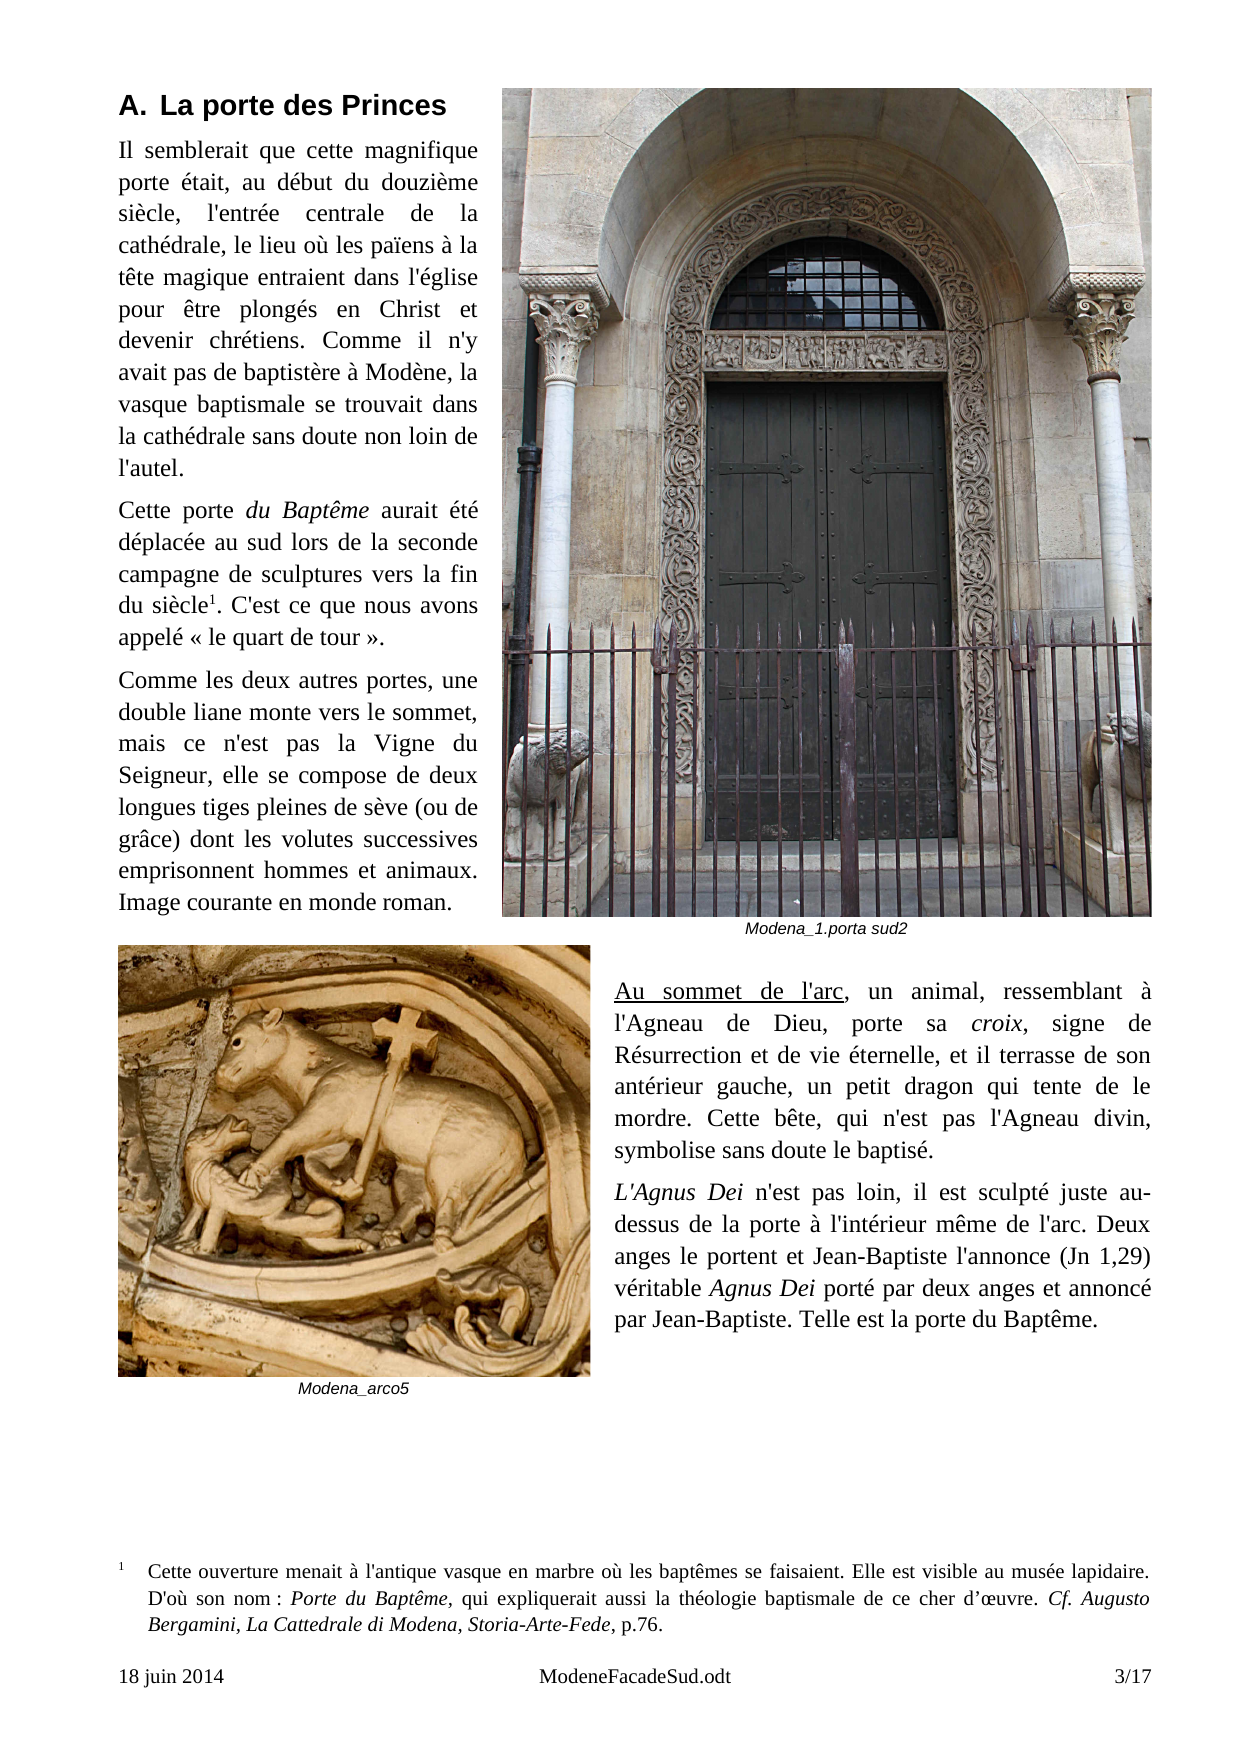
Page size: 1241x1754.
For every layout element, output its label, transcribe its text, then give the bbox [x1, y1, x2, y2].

text Il semblerait que cette magnifique porte était, au début du douzième siècle, l'entrée centrale de la cathédrale, le lieu où les païens à la tête magique entraient dans l'église pour être plongés en Christ et devenir chrétiens. Comme il n'y avait pas de baptistère à Modène, la vasque baptismale se trouvait dans la cathédrale sans doute non loin de l'autel. [118, 136, 502, 481]
subtitle La porte des Princes [118, 88, 502, 121]
text Au sommet de l'arc, un animal, ressemblant à l'Agneau de Dieu, porte sa croix, signe de Résurrection et de vie éternelle, et il terrasse de son antérieur gauche, un petit dragon qui tente de le mordre. Cette bête, qui n'est pas l'Agneau divin, symbolise sans doute le baptisé. [591, 945, 1152, 1164]
text Comme les deux autres portes, une double liane monte vers le sommet, mais ce n'est pas la Vigne du Seigneur, elle se compose de deux longues tiges pleines de sève (ou de grâce) dont les volutes successives emprisonnent hommes et animaux. Image courante en monde roman. [118, 666, 502, 916]
text Modena_arco5 [118, 1377, 591, 1398]
text Modena_1.porta sud2 [502, 917, 1152, 938]
picture [502, 88, 1152, 917]
picture [118, 945, 591, 1377]
text L'Agnus Dei n'est pas loin, il est sculpté juste au-dessus de la porte à l'intérieur même de l'arc. Deux anges le portent et Jean-Baptiste l'annonce (Jn 1,29) véritable Agnus Dei porté par deux anges et annoncé par Jean-Baptiste. Telle est la porte du Baptême. [591, 1178, 1152, 1333]
text Cette ouverture menait à l'antique vasque en marbre où les baptêmes se faisaient. Elle est visible au musée lapidaire. D'où son nom : Porte du Baptême, qui expliquerait aussi la théologie baptismale de ce cher d’œuvre. Cf. Augusto Bergamini, La Cattedrale di Modena, Storia-Arte-Fede, p.76. [118, 1560, 1152, 1636]
text Cette porte du Baptême aurait été déplacée au sud lors de la seconde campagne de sculptures vers la fin du siècle. C'est ce que nous avons appelé « le quart de tour ». [118, 496, 502, 651]
